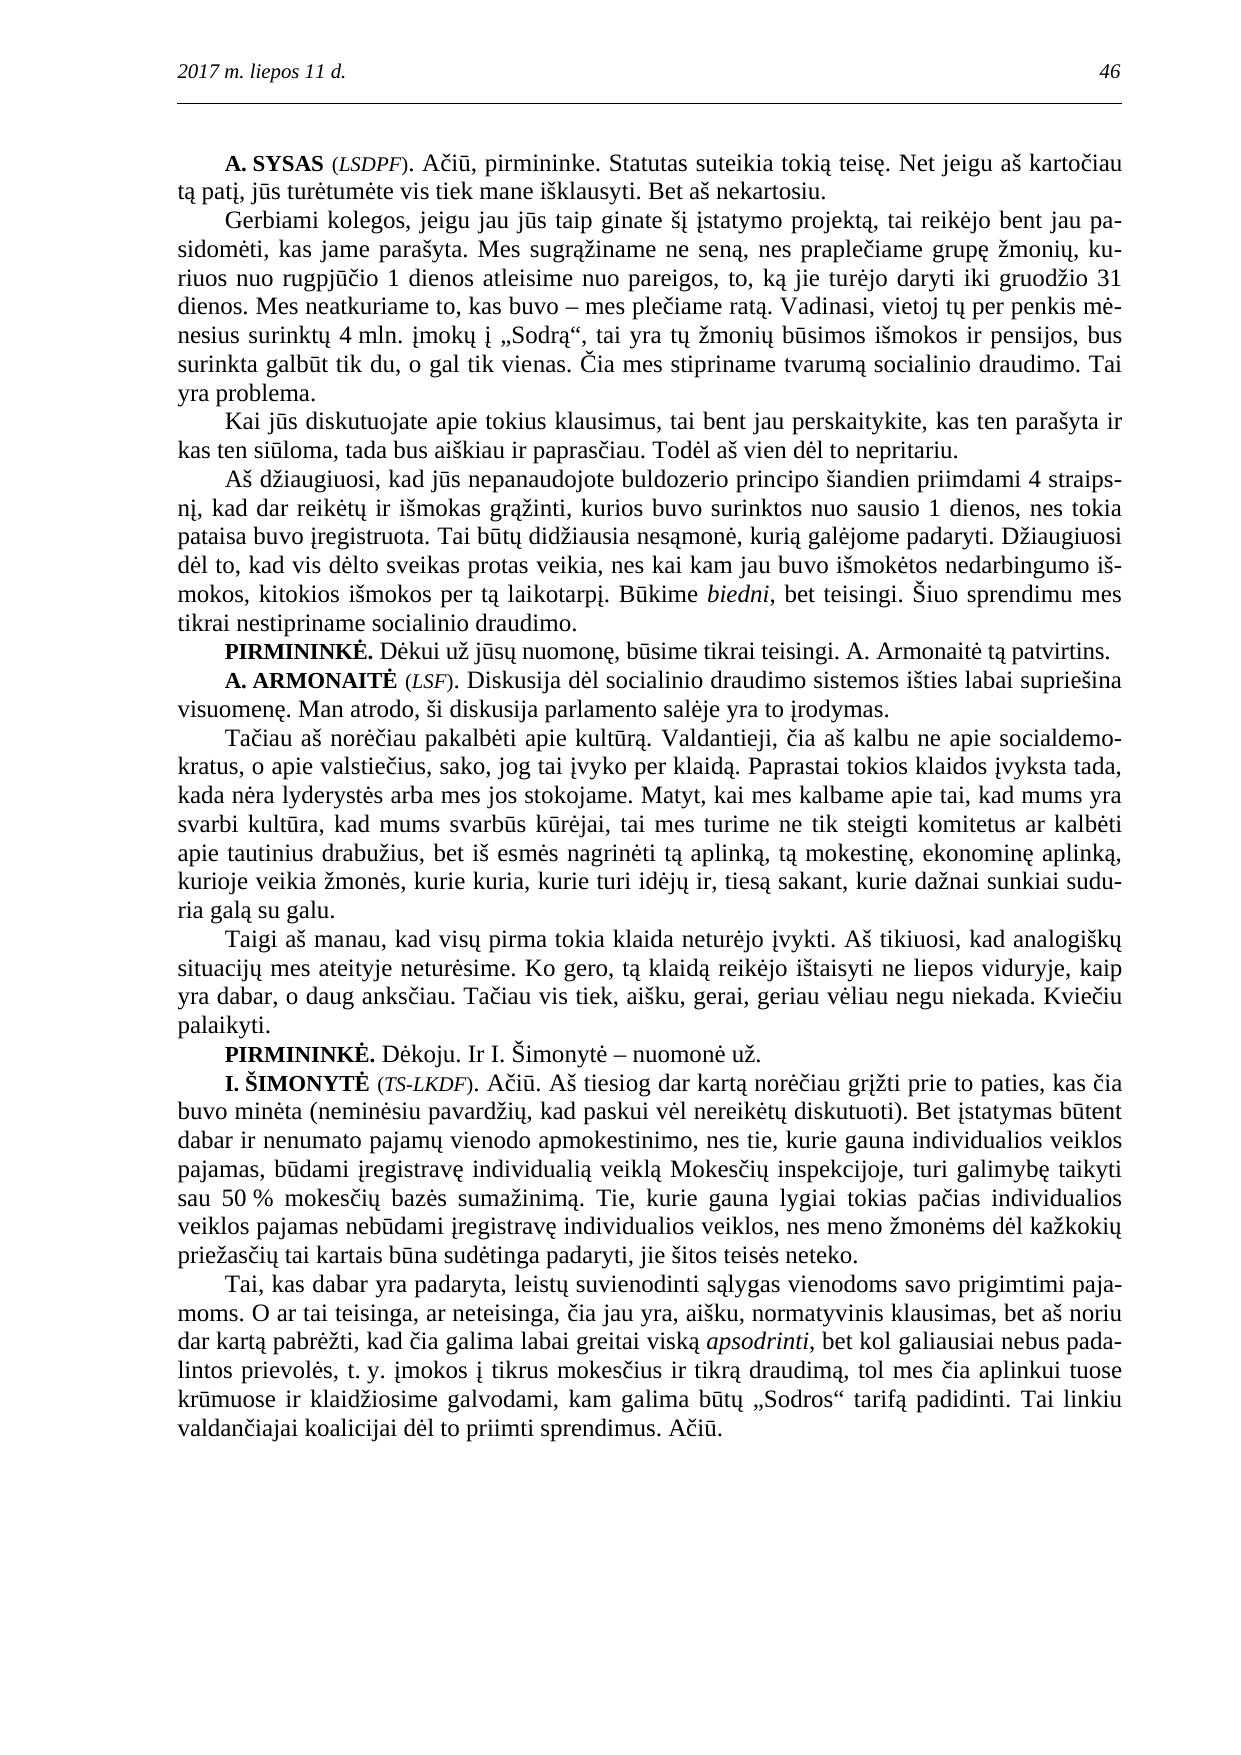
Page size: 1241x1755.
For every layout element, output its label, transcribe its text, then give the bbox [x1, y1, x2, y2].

text PIRMININKĖ. Dė­ko­ju. Ir I. Ši­mo­ny­tė – nuo­mo­nė už. [177, 1039, 1122, 1068]
text Aš džiau­giuo­si, kad jūs ne­pa­nau­do­jo­te bul­do­ze­rio prin­ci­po šian­dien pri­im­da­mi 4 straips­nį, kad dar rei­kė­tų ir iš­mo­kas grą­žin­ti, ku­rios bu­vo su­rink­tos nuo sau­sio 1 die­nos, nes to­kia pa­tai­sa bu­vo įre­gist­ruo­ta. Tai bū­tų di­džiau­sia ne­są­mo­nė, ku­rią ga­lė­jo­me pa­da­ry­ti. Džiau­giuo­si dėl to, kad vis dėl­to svei­kas pro­tas ­vei­kia, nes kai kam jau bu­vo iš­mo­kė­tos ne­dar­bin­gu­mo iš­mo­kos, ki­to­kios iš­mo­kos per tą lai­ko­tar­pį. Bū­ki­me bied­ni, bet tei­sin­gi. Šiuo spren­di­mu mes tik­rai ne­stip­ri­na­me so­cia­li­nio drau­di­mo. [177, 464, 1122, 636]
text Kai jūs dis­ku­tuo­ja­te apie to­kius klau­si­mus, tai bent jau per­skai­ty­ki­te, kas ten pa­ra­šy­ta ir kas ten siū­lo­ma, ta­da bus aiš­kiau ir pa­pras­čiau. To­dėl aš vien dėl to ne­pri­ta­riu. [177, 406, 1122, 464]
text Ger­bia­mi ko­le­gos, jei­gu jau jūs taip gi­na­te šį įsta­ty­mo pro­jek­tą, tai rei­kė­jo bent jau pa­sido­mė­ti, kas ja­me pa­ra­šy­ta. Mes su­grą­ži­na­me ne se­ną, nes pra­ple­čia­me gru­pę žmo­nių, ku­riuos nuo rug­pjū­čio 1 die­nos at­lei­si­me nuo pa­rei­gos, to, ką jie tu­rė­jo da­ry­ti iki gruo­džio 31 die­nos. Mes ne­at­ku­ria­me to, kas bu­vo – mes ple­čia­me ra­tą. Va­di­na­si, vie­toj tų per pen­kis mė­ne­sius su­rink­tų 4 mln. įmo­kų į „Sod­rą“, tai yra tų žmo­nių bū­si­mos iš­mo­kos ir pen­si­jos, bus su­rink­ta gal­būt tik du, o gal tik vie­nas. Čia mes stip­ri­na­me tva­ru­mą so­cia­li­nio drau­di­mo. Tai yra pro­ble­ma. [177, 205, 1122, 406]
text A. ARMONAITĖ (LSF). Dis­ku­si­ja dėl so­cia­li­nio drau­di­mo sis­te­mos iš­ties la­bai su­prie­ši­na vi­suo­me­nę. Man at­ro­do, ši dis­ku­si­ja par­la­men­to sa­lė­je yra to įro­dy­mas. [177, 665, 1122, 723]
text Tai­gi aš ma­nau, kad vi­sų pir­ma to­kia klai­da ne­tu­rė­jo įvyk­ti. Aš ti­kiuo­si, kad ana­lo­giš­kų si­tu­a­ci­jų mes at­ei­ty­je ne­tu­rė­si­me. Ko ge­ro, tą klai­dą rei­kė­jo iš­tai­sy­ti ne lie­pos vi­du­ry­je, kaip yra da­bar, o daug anks­čiau. Ta­čiau vis tiek, aiš­ku, ge­rai, ge­riau vė­liau ne­gu nie­ka­da. Kvie­čiu pa­lai­ky­ti. [177, 924, 1122, 1039]
text PIRMININKĖ. Dė­kui už jū­sų nuo­mo­nę, bū­si­me tik­rai tei­sin­gi. A. Ar­mo­nai­tė tą pa­tvir­tins. [177, 636, 1122, 665]
text Tai, kas da­bar yra pa­da­ry­ta, leis­tų su­vie­no­din­ti są­ly­gas vie­no­doms sa­vo pri­gim­ti­mi pa­ja­moms. O ar tai tei­sin­ga, ar ne­tei­sin­ga, čia jau yra, aiš­ku, nor­ma­ty­vi­nis klau­si­mas, bet aš no­riu dar kar­tą pa­brėž­ti, kad čia ga­li­ma la­bai grei­tai vis­ką ap­sod­rin­ti, bet kol ga­liau­siai ne­bus pa­da­lin­tos prie­vo­lės, t. y. įmo­kos į tik­rus mo­kes­čius ir tik­rą drau­di­mą, tol mes čia ap­lin­kui tuo­se krū­muo­se ir klai­džio­si­me gal­vo­da­mi, kam ga­li­ma bū­tų „Sod­ros“ ta­ri­fą pa­di­din­ti. Tai lin­kiu val­dan­čia­jai ko­a­li­ci­jai dėl to pri­im­ti spren­di­mus. Ačiū. [177, 1269, 1122, 1441]
text Ta­čiau aš no­rė­čiau pa­kal­bė­ti apie kul­tū­rą. Val­dan­tie­ji, čia aš kal­bu ne apie so­cial­de­mo­kra­tus, o apie vals­tie­čius, sa­ko, jog tai įvy­ko per klai­dą. Pa­pras­tai to­kios klai­dos įvyks­ta ta­da, ka­da nė­ra ly­de­rys­tės ar­ba mes jos sto­ko­ja­me. Ma­tyt, kai mes kal­ba­me apie tai, kad mums yra svar­bi kul­tū­ra, kad mums svar­būs kū­rė­jai, tai mes tu­ri­me ne tik steig­ti ko­mi­te­tus ar kal­bė­ti apie tau­ti­nius dra­bu­žius, bet iš es­mės nag­ri­nė­ti tą ap­lin­ką, tą mo­kes­ti­nę, eko­no­mi­nę ap­lin­ką, ku­rio­je vei­kia žmo­nės, ku­rie ku­ria, ku­rie tu­ri idė­jų ir, tie­są sa­kant, ku­rie daž­nai sun­kiai su­du­ria ga­lą su ga­lu. [177, 723, 1122, 924]
text I. ŠIMONYTĖ (TS-LKDF). Ačiū. Aš tie­siog dar kar­tą no­rė­čiau grįž­ti prie to pa­ties, kas čia bu­vo mi­nė­ta (ne­mi­nė­siu pa­var­džių, kad pas­kui vėl ne­rei­kė­tų dis­ku­tuo­ti). Bet įsta­ty­mas bū­tent da­bar ir ne­nu­ma­to pa­ja­mų vie­no­do ap­mo­kes­ti­ni­mo, nes tie, ku­rie gau­na in­di­vi­du­a­lios veik­los pa­ja­mas, bū­da­mi įre­gist­ra­vę in­di­vi­du­a­lią veik­lą Mo­kes­čių ins­pek­ci­jo­je, tu­ri ga­li­my­bę tai­ky­ti sau 50 % mo­kes­čių ba­zės su­ma­ži­ni­mą. Tie, ku­rie gau­na ly­giai to­kias pa­čias in­di­vi­du­a­lios veik­los pa­ja­mas ne­bū­da­mi įre­gist­ra­vę in­di­vi­du­a­lios veik­los, nes me­no žmo­nėms dėl kaž­ko­kių prie­žas­čių tai kar­tais bū­na su­dė­tin­ga pa­da­ry­ti, jie ši­tos tei­sės ne­te­ko. [177, 1068, 1122, 1269]
text A. SYSAS (LSDPF). Ačiū, pir­mi­nin­ke. Sta­tu­tas su­tei­kia to­kią tei­sę. Net jei­gu aš kar­to­čiau tą pa­tį, jūs tu­rė­tu­mė­te vis tiek ma­ne iš­klau­sy­ti. Bet aš ne­kar­to­siu. [177, 148, 1122, 205]
